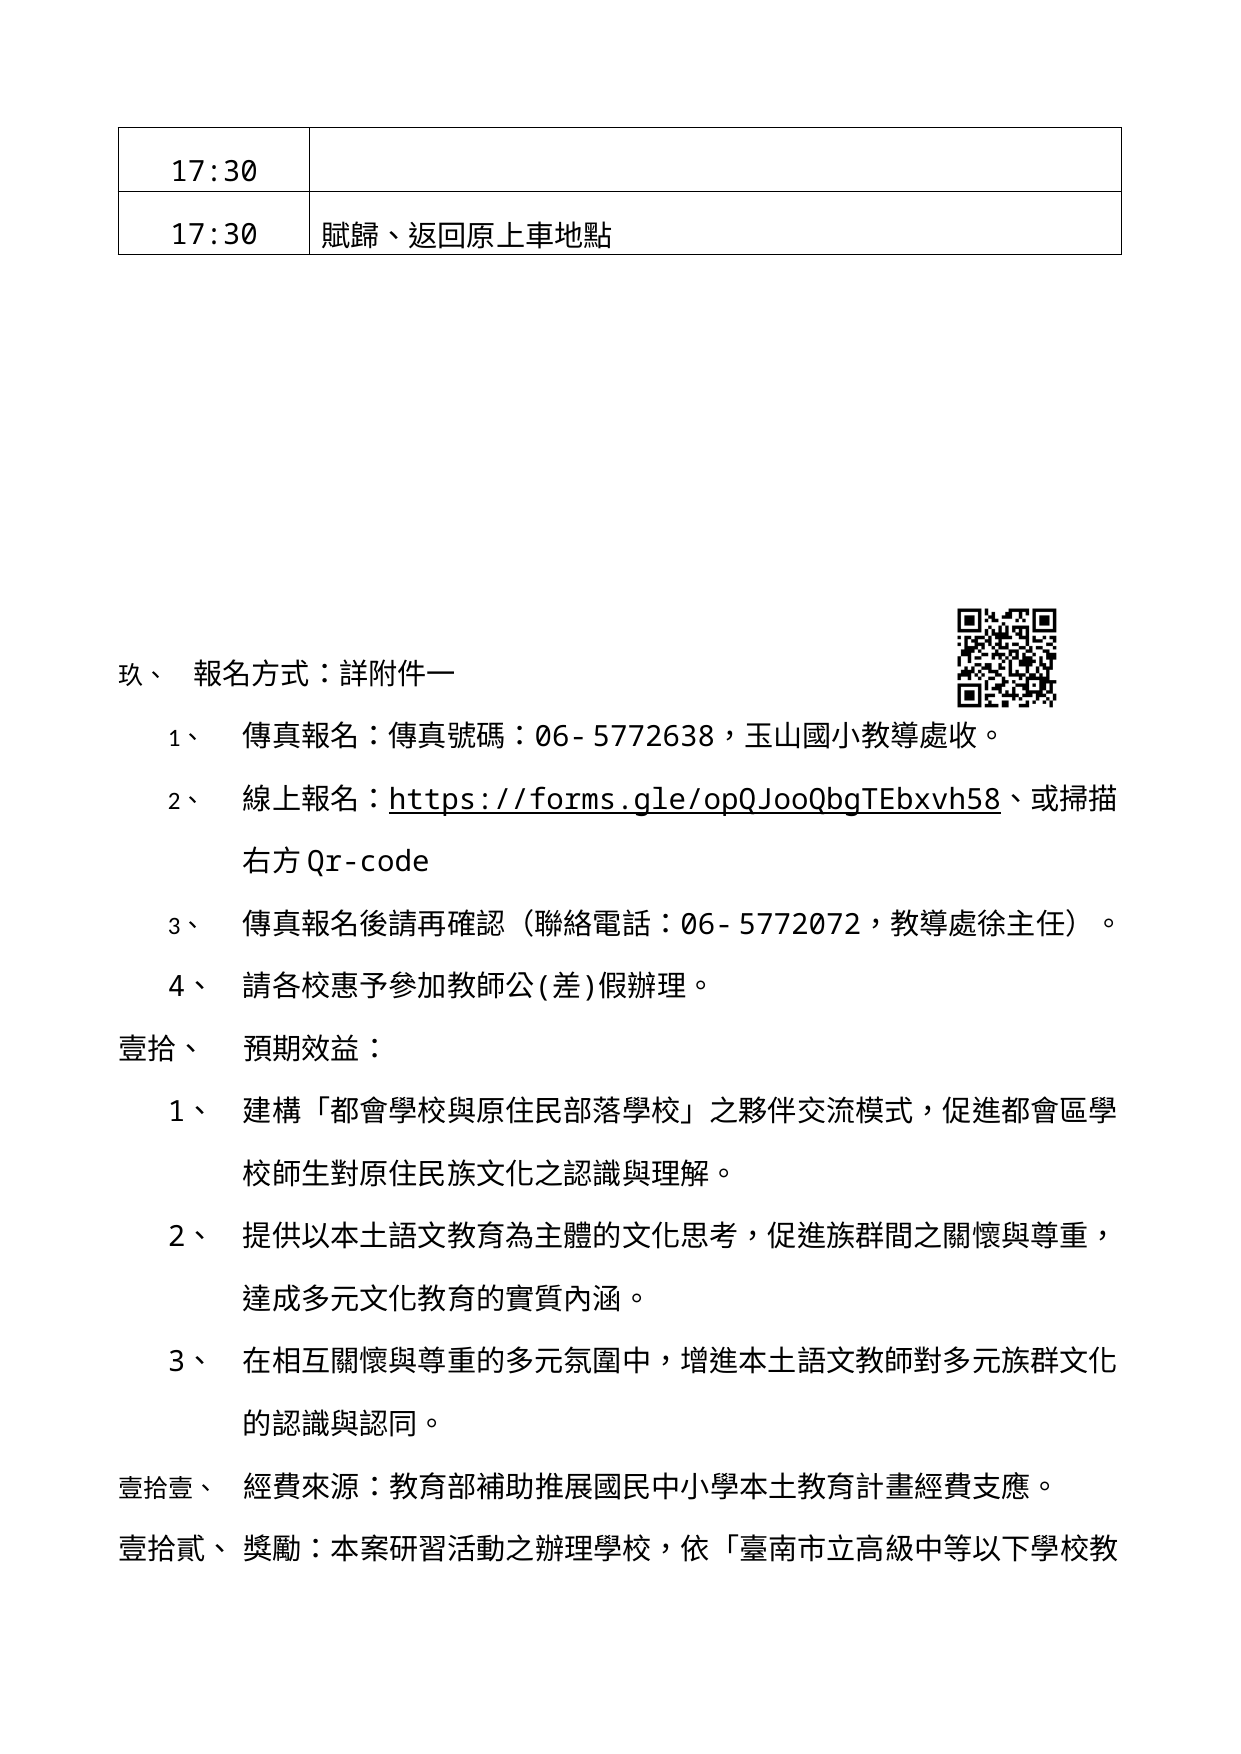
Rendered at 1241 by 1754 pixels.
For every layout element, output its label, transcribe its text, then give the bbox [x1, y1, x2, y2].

list 請各校惠予參加教師公(差)假辦理。 [168, 943, 1122, 1005]
list 提供以本土語文教育為主體的文化思考，促進族群間之關懷與尊重，達成多元文化教育的實質內涵。 [168, 1193, 1122, 1318]
list 傳真報名後請再確認（聯絡電話：06- 5772072，教導處徐主任）。 [168, 880, 1122, 943]
list 獎勵：本案研習活動之辦理學校，依「臺南市立高級中等以下學校教 [118, 1505, 1122, 1568]
list 經費來源：教育部補助推展國民中小學本土教育計畫經費支應。 [118, 1443, 1122, 1505]
list 在相互關懷與尊重的多元氛圍中，增進本土語文教師對多元族群文化的認識與認同。 [168, 1318, 1122, 1443]
table_cell 17:30 [119, 128, 309, 191]
table_cell 賦歸、返回原上車地點 [310, 192, 1121, 254]
list [1070, 630, 1122, 693]
table_cell [310, 128, 1121, 191]
list 傳真報名：傳真號碼：06- 5772638，玉山國小教導處收。 [168, 693, 1122, 755]
list 預期效益： [118, 1005, 1122, 1068]
table_cell 17:30 [119, 192, 309, 254]
list 線上報名：https://forms.gle/opQJooQbgTEbxvh58、或掃描右方Qr-code [168, 755, 1122, 880]
list 報名方式：詳附件一 [118, 630, 944, 693]
list 建構「都會學校與原住民部落學校」之夥伴交流模式，促進都會區學校師生對原住民族文化之認識與理解。 [168, 1068, 1122, 1193]
